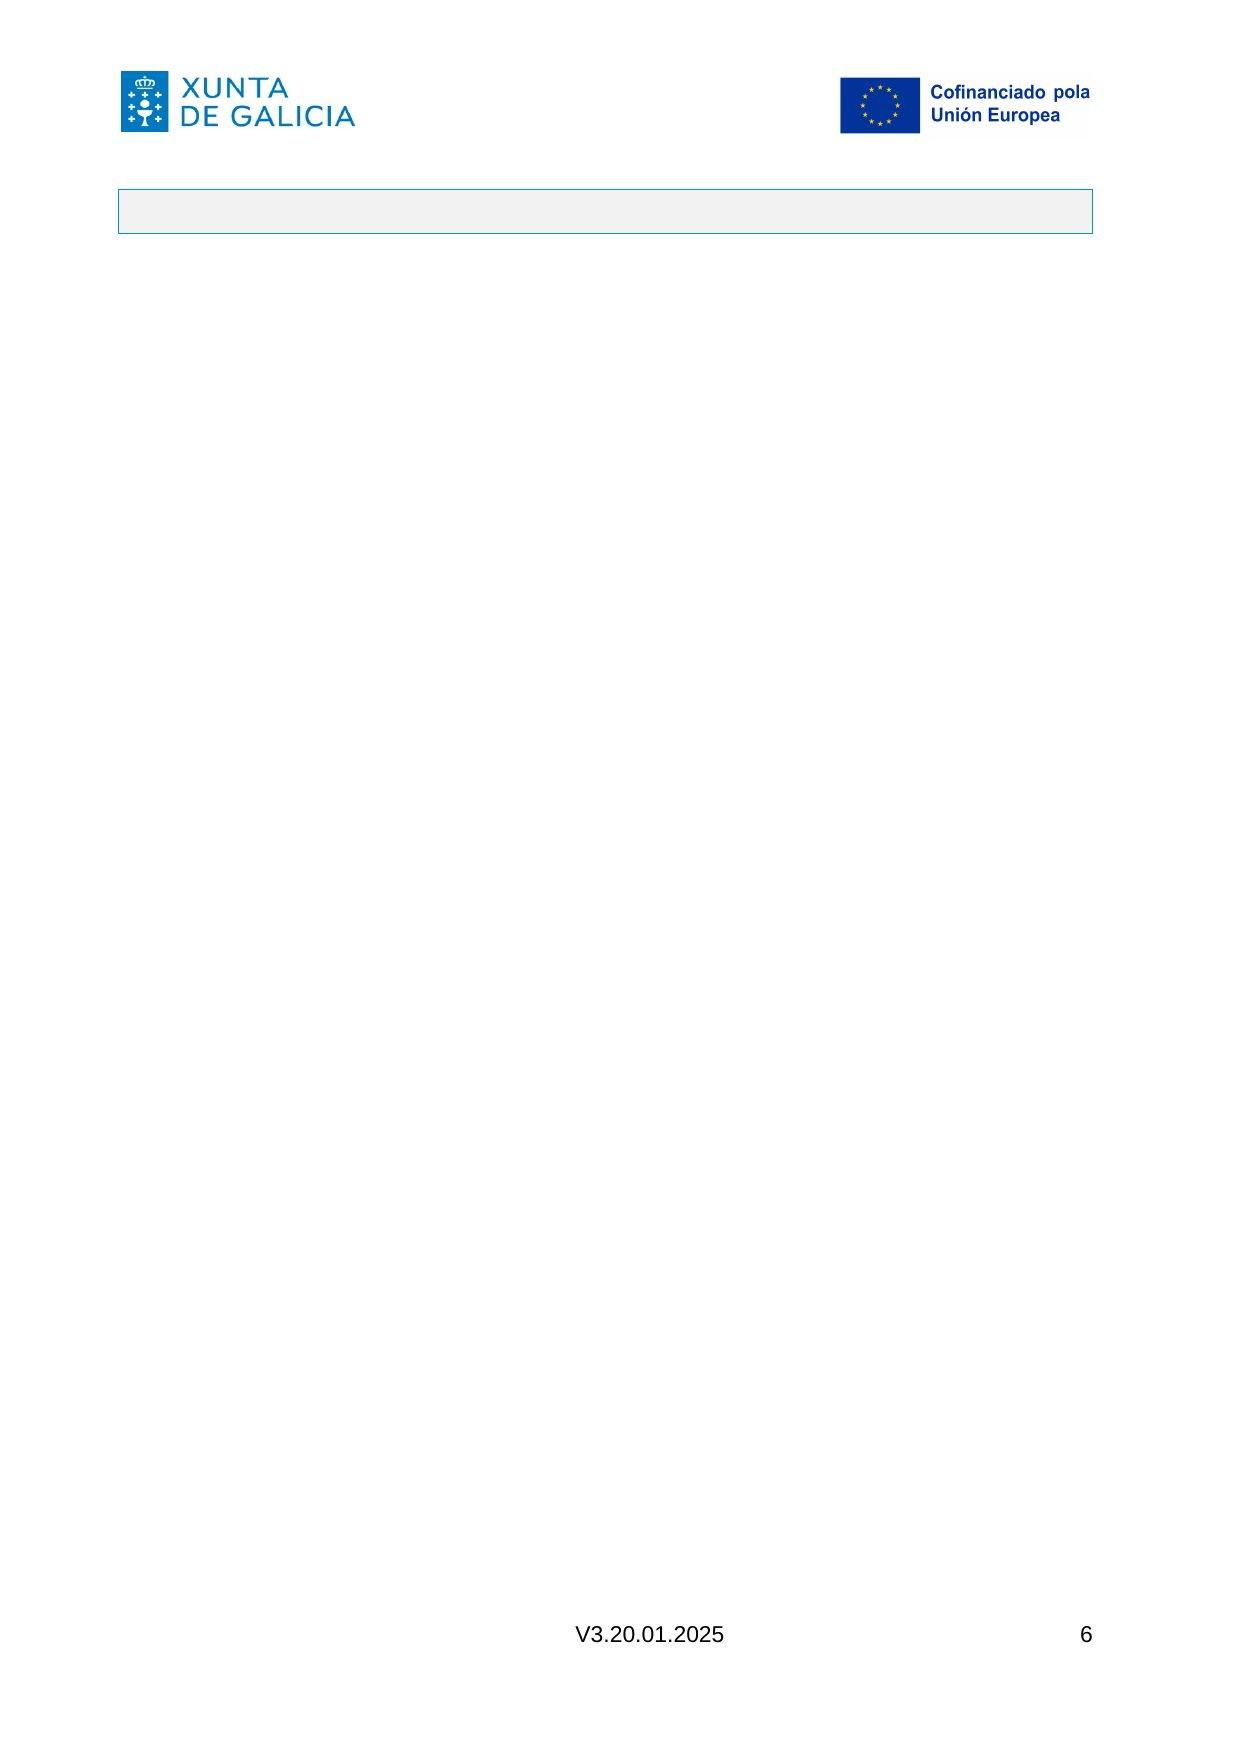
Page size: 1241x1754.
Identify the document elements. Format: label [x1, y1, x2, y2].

table_cell [119, 190, 1092, 233]
picture [837, 74, 1091, 138]
picture [121, 71, 355, 132]
